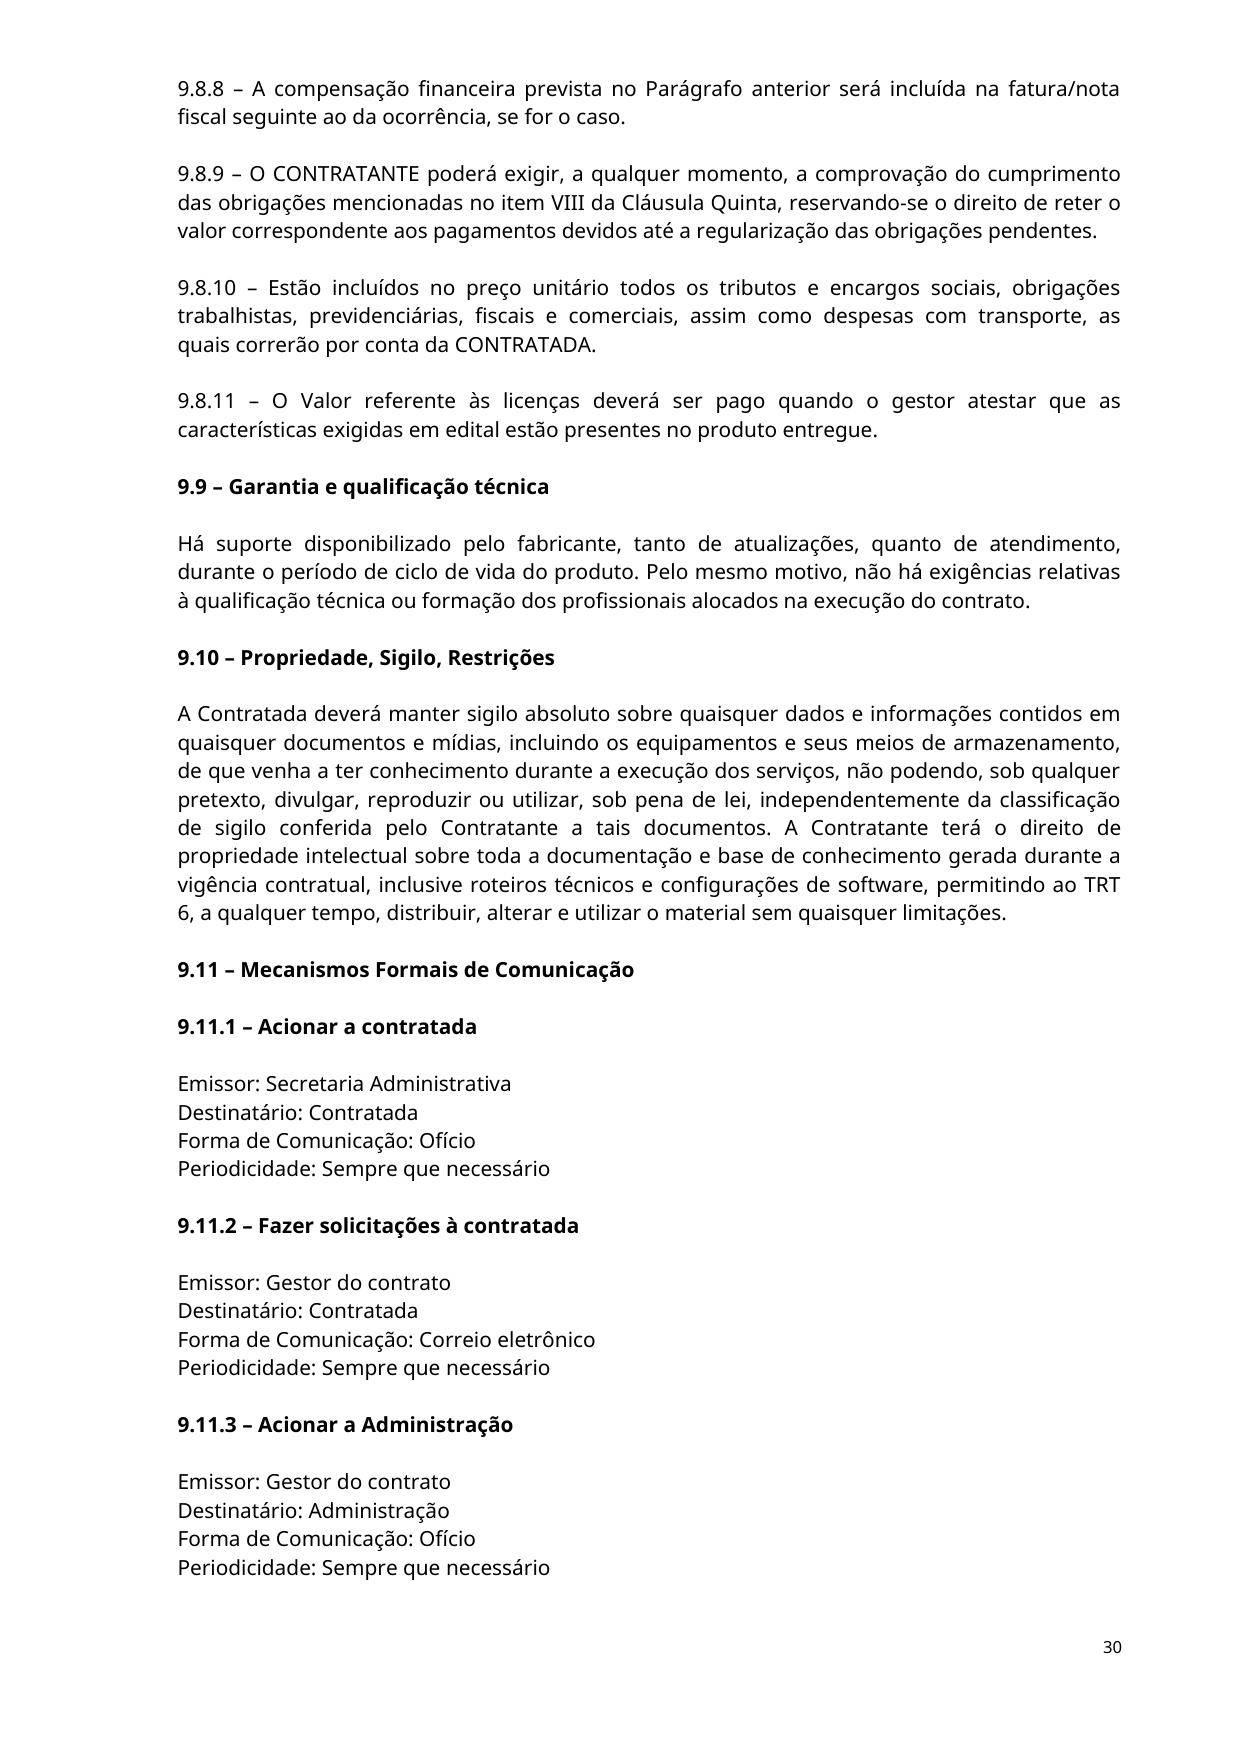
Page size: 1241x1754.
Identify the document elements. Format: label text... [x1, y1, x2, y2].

text Há suporte disponibilizado pelo fabricante, tanto de atualizações, quanto de atendimento, durante o período de ciclo de vida do produto. Pelo mesmo motivo, não há exigências relativas à qualificação técnica ou formação dos profissionais alocados na execução do contrato. [177, 529, 1122, 614]
subtitle 9.11.3 – Acionar a Administração [177, 1410, 1122, 1439]
text Periodicidade: Sempre que necessário [177, 1154, 1122, 1183]
text 9.8.8 – A compensação financeira prevista no Parágrafo anterior será incluída na fatura/nota fiscal seguinte ao da ocorrência, se for o caso. [177, 74, 1122, 131]
text Forma de Comunicação: Ofício [177, 1126, 1122, 1154]
text Periodicidade: Sempre que necessário [177, 1353, 1122, 1382]
subtitle 9.9 – Garantia e qualificação técnica [177, 472, 1122, 500]
subtitle 9.10 – Propriedade, Sigilo, Restrições [177, 643, 1122, 671]
subtitle 9.11 – Mecanismos Formais de Comunicação [177, 955, 1122, 984]
text Forma de Comunicação: Ofício [177, 1524, 1122, 1553]
text A Contratada deverá manter sigilo absoluto sobre quaisquer dados e informações contidos em quaisquer documentos e mídias, incluindo os equipamentos e seus meios de armazenamento, de que venha a ter conhecimento durante a execução dos serviços, não podendo, sob qualquer pretexto, divulgar, reproduzir ou utilizar, sob pena de lei, independentemente da classificação de sigilo conferida pelo Contratante a tais documentos. A Contratante terá o direito de propriedade intelectual sobre toda a documentação e base de conhecimento gerada durante a vigência contratual, inclusive roteiros técnicos e configurações de software, permitindo ao TRT 6, a qualquer tempo, distribuir, alterar e utilizar o material sem quaisquer limitações. [177, 699, 1122, 927]
subtitle 9.11.2 – Fazer solicitações à contratada [177, 1211, 1122, 1240]
text Destinatário: Contratada [177, 1098, 1122, 1126]
text Destinatário: Contratada [177, 1297, 1122, 1325]
text Emissor: Gestor do contrato [177, 1467, 1122, 1496]
text Forma de Comunicação: Correio eletrônico [177, 1325, 1122, 1353]
text 9.8.11 – O Valor referente às licenças deverá ser pago quando o gestor atestar que as características exigidas em edital estão presentes no produto entregue. [177, 387, 1122, 443]
text 9.8.10 – Estão incluídos no preço unitário todos os tributos e encargos sociais, obrigações trabalhistas, previdenciárias, fiscais e comerciais, assim como despesas com transporte, as quais correrão por conta da CONTRATADA. [177, 273, 1122, 358]
text Destinatário: Administração [177, 1496, 1122, 1524]
text 9.8.9 – O CONTRATANTE poderá exigir, a qualquer momento, a comprovação do cumprimento das obrigações mencionadas no item VIII da Cláusula Quinta, reservando-se o direito de reter o valor correspondente aos pagamentos devidos até a regularização das obrigações pendentes. [177, 159, 1122, 244]
text Periodicidade: Sempre que necessário [177, 1553, 1122, 1581]
text Emissor: Gestor do contrato [177, 1268, 1122, 1297]
subtitle 9.11.1 – Acionar a contratada [177, 1012, 1122, 1041]
text Emissor: Secretaria Administrativa [177, 1069, 1122, 1098]
